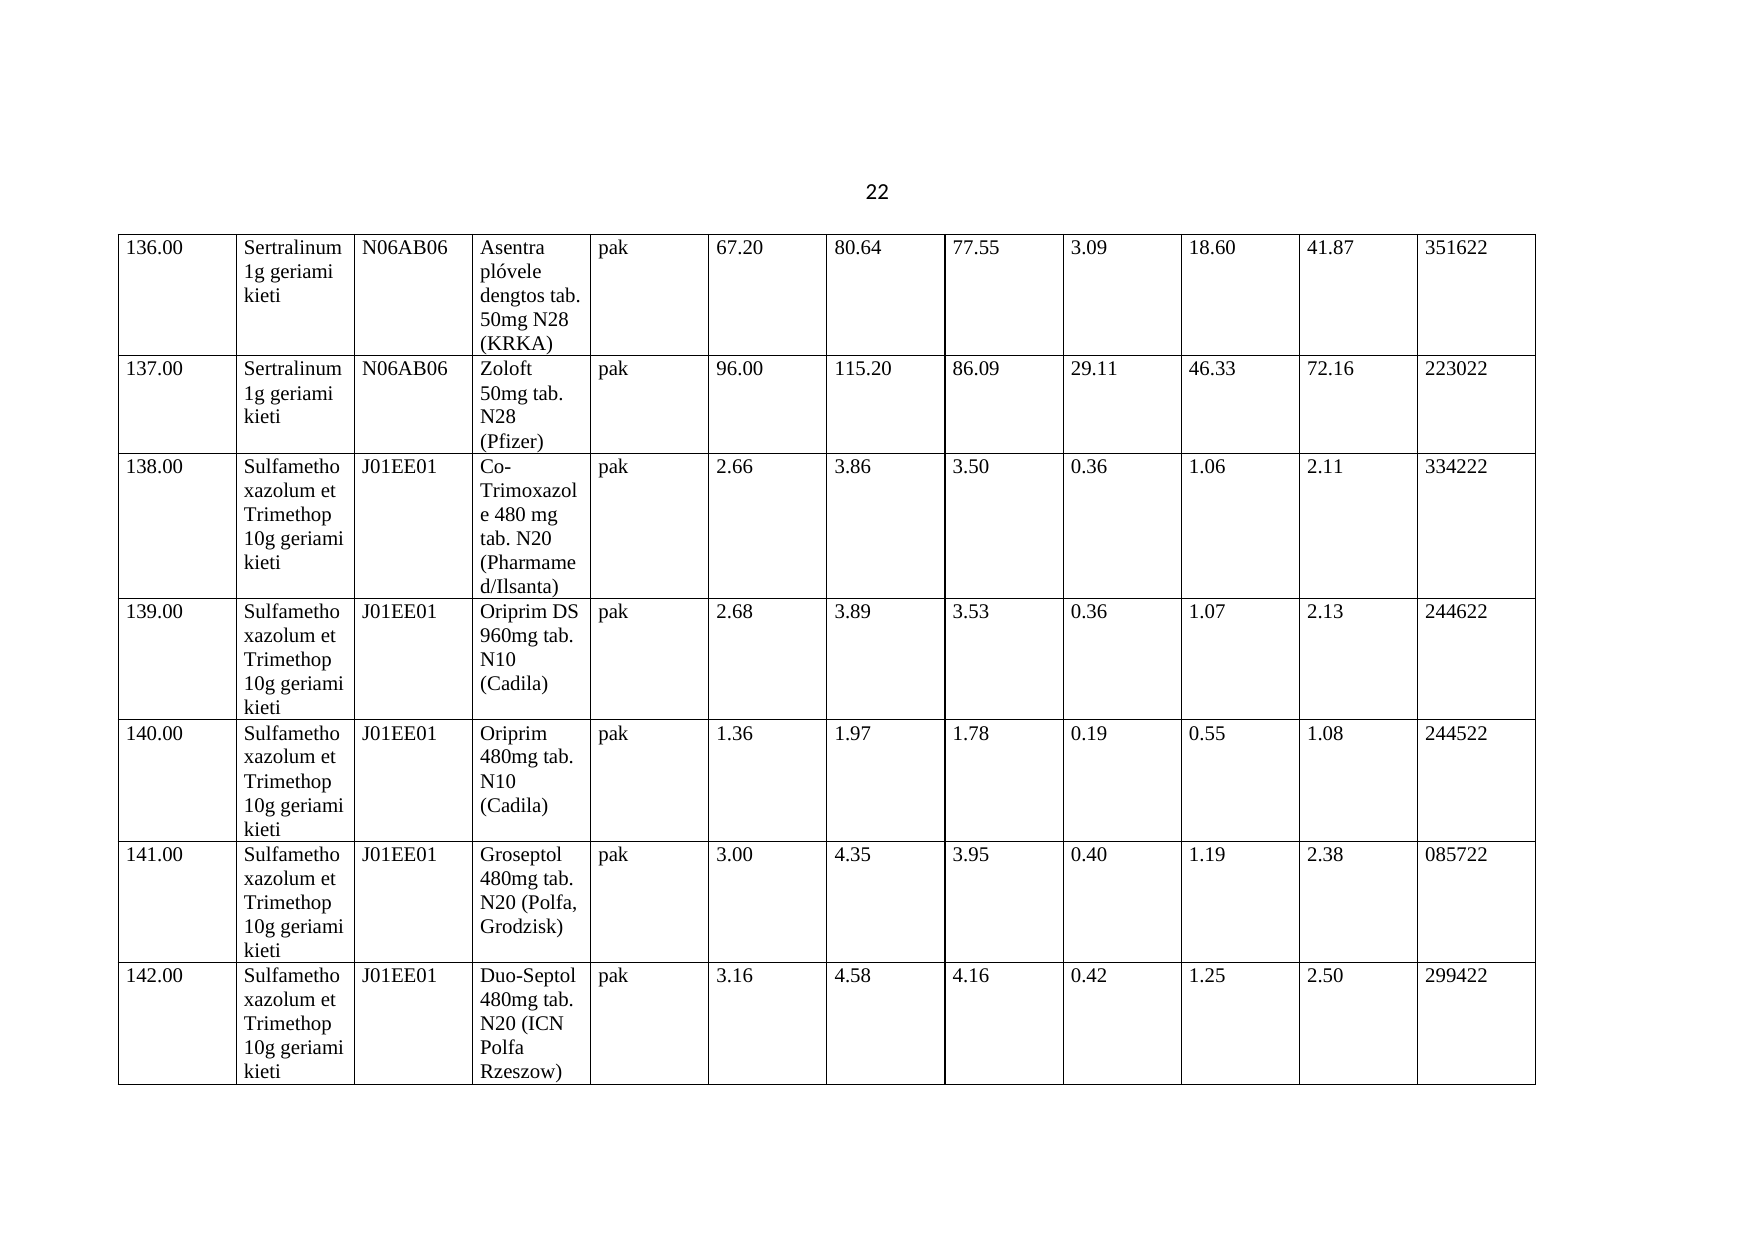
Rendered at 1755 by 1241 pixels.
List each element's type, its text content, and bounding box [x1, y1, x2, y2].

table_cell Sulfamethoxazolum et Trimethop 10g geriami kieti [237, 720, 354, 841]
table_cell Groseptol 480mg tab. N20 (Polfa, Grodzisk) [473, 842, 590, 962]
table_cell 1.78 [946, 720, 1063, 841]
table_cell 1.08 [1300, 720, 1417, 841]
table_cell 3.89 [827, 599, 944, 719]
table_cell 4.16 [946, 963, 1063, 1083]
table_cell Oriprim 480mg tab. N10 (Cadila) [473, 720, 590, 841]
table_cell pak [591, 356, 708, 453]
table_cell 2.50 [1300, 963, 1417, 1083]
table_cell 0.55 [1182, 720, 1299, 841]
table_cell 1.36 [709, 720, 826, 841]
table_cell 77.55 [946, 235, 1063, 355]
table_cell Sulfamethoxazolum et Trimethop 10g geriami kieti [237, 599, 354, 719]
table_cell 3.09 [1064, 235, 1181, 355]
table_cell 3.16 [709, 963, 826, 1083]
table_cell 0.40 [1064, 842, 1181, 962]
table_cell 86.09 [946, 356, 1063, 453]
table_cell Oriprim DS 960mg tab. N10 (Cadila) [473, 599, 590, 719]
table_cell 244622 [1418, 599, 1535, 719]
table_cell 244522 [1418, 720, 1535, 841]
table_cell 3.00 [709, 842, 826, 962]
table_cell 223022 [1418, 356, 1535, 453]
table_cell 1.19 [1182, 842, 1299, 962]
table_cell Sulfamethoxazolum et Trimethop 10g geriami kieti [237, 454, 354, 598]
table_cell J01EE01 [355, 963, 472, 1083]
table_cell 1.07 [1182, 599, 1299, 719]
table_cell 115.20 [827, 356, 944, 453]
table_cell Sertralinum 1g geriami kieti [237, 356, 354, 453]
table_cell 41.87 [1300, 235, 1417, 355]
table_cell Sulfamethoxazolum et Trimethop 10g geriami kieti [237, 963, 354, 1083]
table_cell 138.00 [119, 454, 236, 598]
table_cell Co-Trimoxazole 480 mg tab. N20 (Pharmamed/Ilsanta) [473, 454, 590, 598]
table_cell 2.38 [1300, 842, 1417, 962]
table_cell J01EE01 [355, 720, 472, 841]
table_cell 3.95 [946, 842, 1063, 962]
table_cell 3.53 [946, 599, 1063, 719]
table_cell 136.00 [119, 235, 236, 355]
table_cell 46.33 [1182, 356, 1299, 453]
table_cell pak [591, 599, 708, 719]
table_cell 18.60 [1182, 235, 1299, 355]
table_cell 1.25 [1182, 963, 1299, 1083]
table_cell 1.06 [1182, 454, 1299, 598]
table_cell pak [591, 454, 708, 598]
table_cell 2.13 [1300, 599, 1417, 719]
table_cell 141.00 [119, 842, 236, 962]
table_cell 67.20 [709, 235, 826, 355]
table_cell Asentra plóvele dengtos tab. 50mg N28 (KRKA) [473, 235, 590, 355]
table_cell pak [591, 963, 708, 1083]
table_cell 3.50 [946, 454, 1063, 598]
table_cell pak [591, 720, 708, 841]
table_cell 0.36 [1064, 599, 1181, 719]
table_cell 3.86 [827, 454, 944, 598]
table_cell 72.16 [1300, 356, 1417, 453]
table_cell N06AB06 [355, 235, 472, 355]
table_cell 140.00 [119, 720, 236, 841]
table_cell 299422 [1418, 963, 1535, 1083]
table_cell 142.00 [119, 963, 236, 1083]
table_cell 2.68 [709, 599, 826, 719]
table_cell 29.11 [1064, 356, 1181, 453]
table_cell 1.97 [827, 720, 944, 841]
table_cell Sulfamethoxazolum et Trimethop 10g geriami kieti [237, 842, 354, 962]
table_cell J01EE01 [355, 599, 472, 719]
table_cell 2.11 [1300, 454, 1417, 598]
table_cell Zoloft 50mg tab. N28 (Pfizer) [473, 356, 590, 453]
table_cell 80.64 [827, 235, 944, 355]
table_cell 4.35 [827, 842, 944, 962]
table_cell Sertralinum 1g geriami kieti [237, 235, 354, 355]
table_cell 139.00 [119, 599, 236, 719]
table_cell 96.00 [709, 356, 826, 453]
table_cell J01EE01 [355, 842, 472, 962]
table_cell 2.66 [709, 454, 826, 598]
table_cell pak [591, 235, 708, 355]
table_cell 085722 [1418, 842, 1535, 962]
table_cell Duo-Septol 480mg tab. N20 (ICN Polfa Rzeszow) [473, 963, 590, 1083]
table_cell 0.36 [1064, 454, 1181, 598]
table_cell 351622 [1418, 235, 1535, 355]
table_cell pak [591, 842, 708, 962]
table_cell 137.00 [119, 356, 236, 453]
table_cell 4.58 [827, 963, 944, 1083]
table_cell N06AB06 [355, 356, 472, 453]
table_cell 0.42 [1064, 963, 1181, 1083]
table_cell J01EE01 [355, 454, 472, 598]
table_cell 334222 [1418, 454, 1535, 598]
table_cell 0.19 [1064, 720, 1181, 841]
